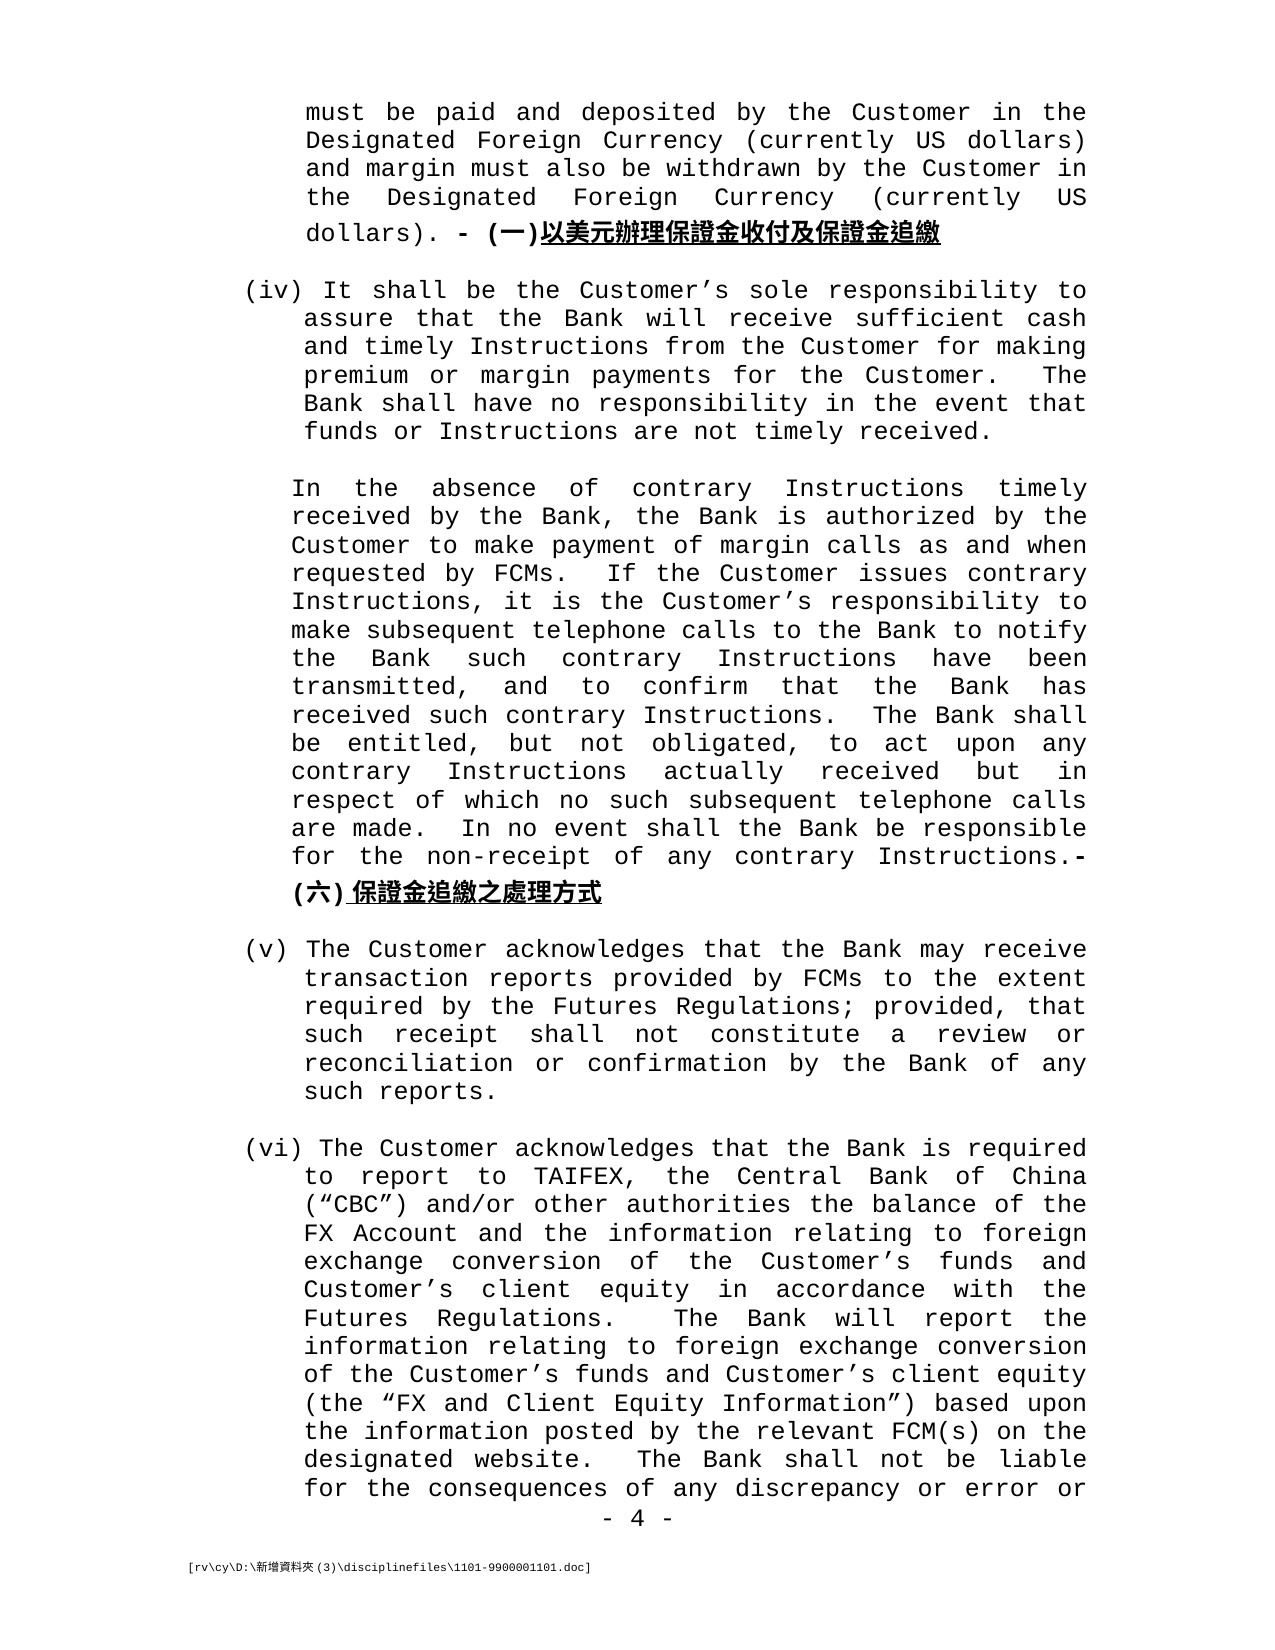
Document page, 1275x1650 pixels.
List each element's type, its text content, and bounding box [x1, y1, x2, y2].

text (v) The Customer acknowledges that the Bank may receive transaction reports provided by FCMs to the extent required by the Futures Regulations; provided, that such receipt shall not constitute a review or reconciliation or confirmation by the Bank of any such reports. [243, 937, 1087, 1107]
text must be paid and deposited by the Customer in the Designated Foreign Currency (currently US dollars) and margin must also be withdrawn by the Customer in the Designated Foreign Currency (currently US dollars). - (一)以美元辦理保證金收付及保證金追繳 [246, 99, 1087, 249]
text In the absence of contrary Instructions timely received by the Bank, the Bank is authorized by the Customer to make payment of margin calls as and when requested by FCMs. If the Customer issues contrary Instructions, it is the Customer’s responsibility to make subsequent telephone calls to the Bank to notify the Bank such contrary Instructions have been transmitted, and to confirm that the Bank has received such contrary Instructions. The Bank shall be entitled, but not obligated, to act upon any contrary Instructions actually received but in respect of which no such subsequent telephone calls are made. In no event shall the Bank be responsible for the non-receipt of any contrary Instructions.- (六) 保證金追繳之處理方式 [243, 476, 1087, 909]
text (vi) The Customer acknowledges that the Bank is required to report to TAIFEX, the Central Bank of China (“CBC”) and/or other authorities the balance of the FX Account and the information relating to foreign exchange conversion of the Customer’s funds and Customer’s client equity in accordance with the Futures Regulations. The Bank will report the information relating to foreign exchange conversion of the Customer’s funds and Customer’s client equity (the “FX and Client Equity Information”) based upon the information posted by the relevant FCM(s) on the designated website. The Bank shall not be liable for the consequences of any discrepancy or error or [243, 1135, 1087, 1504]
text (iv) It shall be the Customer’s sole responsibility to assure that the Bank will receive sufficient cash and timely Instructions from the Customer for making premium or margin payments for the Customer. The Bank shall have no responsibility in the event that funds or Instructions are not timely received. [243, 277, 1087, 447]
